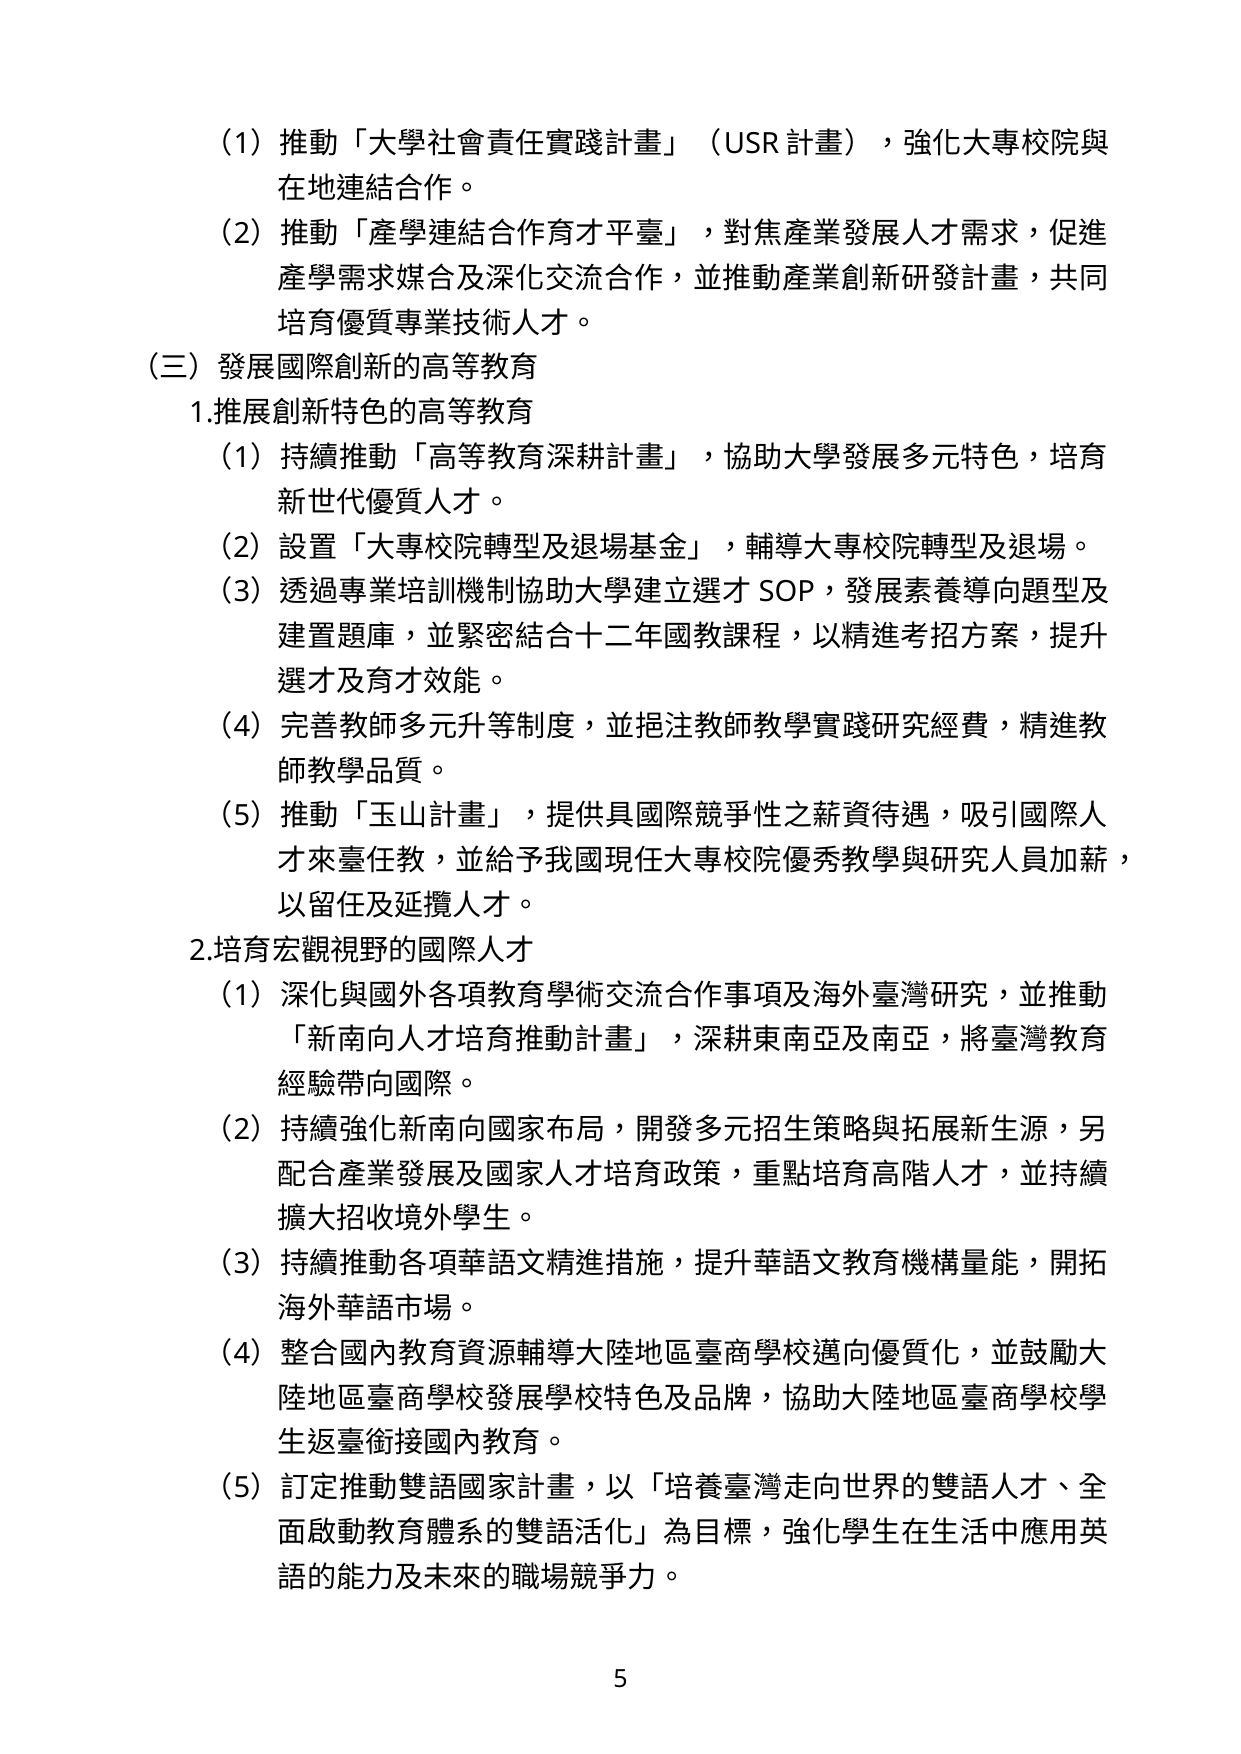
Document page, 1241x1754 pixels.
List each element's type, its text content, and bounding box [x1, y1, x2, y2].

text 2.培育宏觀視野的國際人才 [189, 924, 1110, 969]
text （3）持續推動各項華語文精進措施，提升華語文教育機構量能，開拓海外華語市場。 [204, 1238, 1110, 1327]
text （4）完善教師多元升等制度，並挹注教師教學實踐研究經費，精進教師教學品質。 [204, 700, 1110, 790]
text （2）設置「大專校院轉型及退場基金」，輔導大專校院轉型及退場。 [204, 521, 1110, 566]
text （2）推動「產學連結合作育才平臺」，對焦產業發展人才需求，促進產學需求媒合及深化交流合作，並推動產業創新研發計畫，共同培育優質專業技術人才。 [204, 208, 1110, 342]
text （3）透過專業培訓機制協助大學建立選才SOP，發展素養導向題型及建置題庫，並緊密結合十二年國教課程，以精進考招方案，提升選才及育才效能。 [204, 566, 1110, 700]
text （1）深化與國外各項教育學術交流合作事項及海外臺灣研究，並推動「新南向人才培育推動計畫」，深耕東南亞及南亞，將臺灣教育經驗帶向國際。 [204, 969, 1110, 1103]
text （4）整合國內教育資源輔導大陸地區臺商學校邁向優質化，並鼓勵大陸地區臺商學校發展學校特色及品牌，協助大陸地區臺商學校學生返臺銜接國內教育。 [204, 1327, 1110, 1462]
text （三）發展國際創新的高等教育 [130, 342, 1110, 387]
text （2）持續強化新南向國家布局，開發多元招生策略與拓展新生源，另配合產業發展及國家人才培育政策，重點培育高階人才，並持續擴大招收境外學生。 [204, 1103, 1110, 1238]
text （5）推動「玉山計畫」，提供具國際競爭性之薪資待遇，吸引國際人才來臺任教，並給予我國現任大專校院優秀教學與研究人員加薪，以留任及延攬人才。 [204, 790, 1110, 924]
text （1）持續推動「高等教育深耕計畫」，協助大學發展多元特色，培育新世代優質人才。 [204, 432, 1110, 521]
text （1）推動「大學社會責任實踐計畫」（USR計畫），強化大專校院與在地連結合作。 [204, 118, 1110, 208]
text （5）訂定推動雙語國家計畫，以「培養臺灣走向世界的雙語人才、全面啟動教育體系的雙語活化」為目標，強化學生在生活中應用英語的能力及未來的職場競爭力。 [204, 1462, 1110, 1596]
text 1.推展創新特色的高等教育 [189, 387, 1110, 432]
